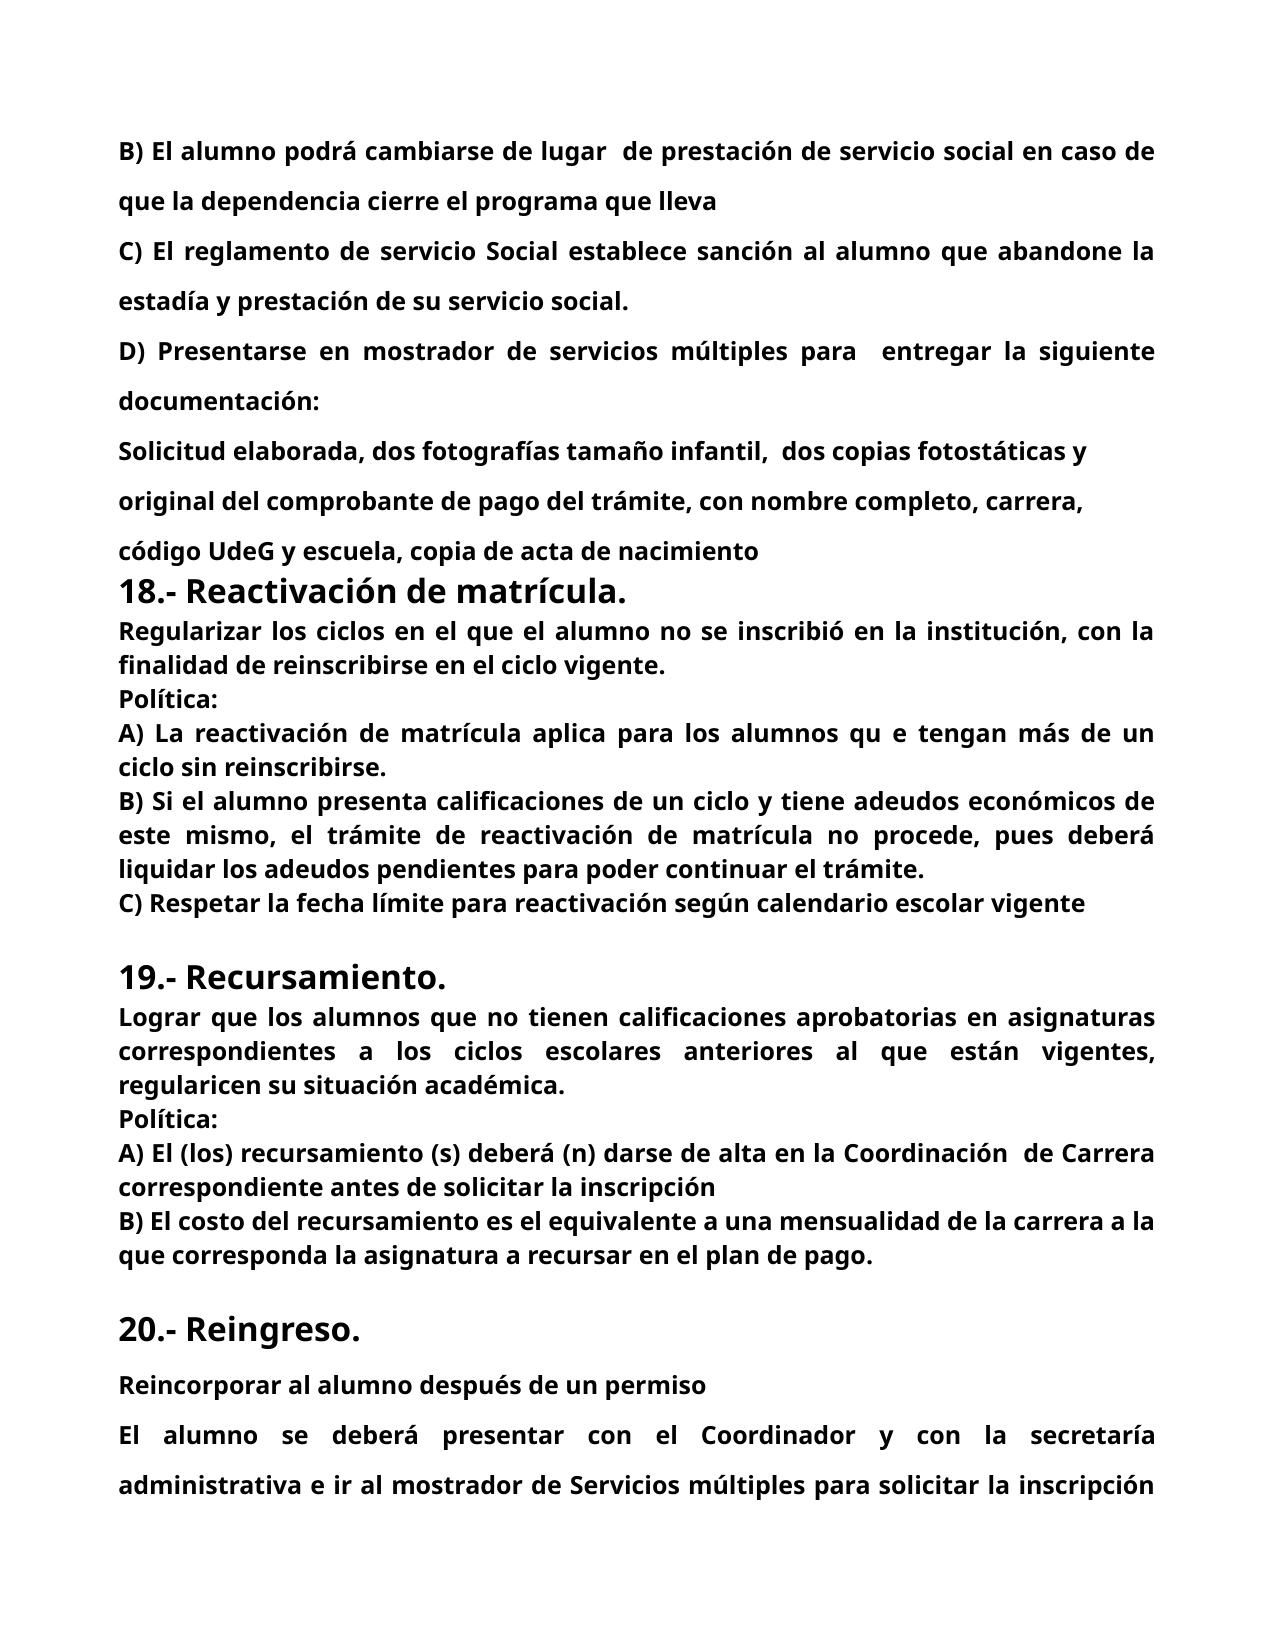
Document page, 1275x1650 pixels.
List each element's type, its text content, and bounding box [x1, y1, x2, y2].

text Regularizar los ciclos en el que el alumno no se inscribió en la institución, con la finalidad de reinscribirse en el ciclo vigente. [118, 613, 1157, 682]
text C) Respetar la fecha límite para reactivación según calendario escolar vigente [118, 886, 1157, 920]
text B) Si el alumno presenta calificaciones de un ciclo y tiene adeudos económicos de este mismo, el trámite de reactivación de matrícula no procede, pues deberá liquidar los adeudos pendientes para poder continuar el trámite. [118, 784, 1157, 886]
text 20.- Reingreso. [118, 1306, 1157, 1352]
text C) El reglamento de servicio Social establece sanción al alumno que abandone la estadía y prestación de su servicio social. [118, 218, 1157, 318]
text A) La reactivación de matrícula aplica para los alumnos qu e tengan más de un ciclo sin reinscribirse. [118, 716, 1157, 784]
text Lograr que los alumnos que no tienen calificaciones aprobatorias en asignaturas correspondientes a los ciclos escolares anteriores al que están vigentes, regularicen su situación académica. [118, 999, 1157, 1102]
text El alumno se deberá presentar con el Coordinador y con la secretaría administrativa e ir al mostrador de Servicios múltiples para solicitar la inscripción [118, 1402, 1157, 1502]
text Política: [118, 1102, 1157, 1136]
text D) Presentarse en mostrador de servicios múltiples para entregar la siguiente documentación: [118, 318, 1157, 418]
text B) El costo del recursamiento es el equivalente a una mensualidad de la carrera a la que corresponda la asignatura a recursar en el plan de pago. [118, 1204, 1157, 1272]
text B) El alumno podrá cambiarse de lugar de prestación de servicio social en caso de que la dependencia cierre el programa que lleva [118, 118, 1157, 218]
text Solicitud elaborada, dos fotografías tamaño infantil, dos copias fotostáticas y original del comprobante de pago del trámite, con nombre completo, carrera, código UdeG y escuela, copia de acta de nacimiento [118, 418, 1157, 568]
text Reincorporar al alumno después de un permiso [118, 1352, 1157, 1402]
text Política: [118, 682, 1157, 716]
text 18.- Reactivación de matrícula. [118, 568, 1157, 613]
text A) El (los) recursamiento (s) deberá (n) darse de alta en la Coordinación de Carrera correspondiente antes de solicitar la inscripción [118, 1136, 1157, 1204]
text 19.- Recursamiento. [118, 954, 1157, 999]
